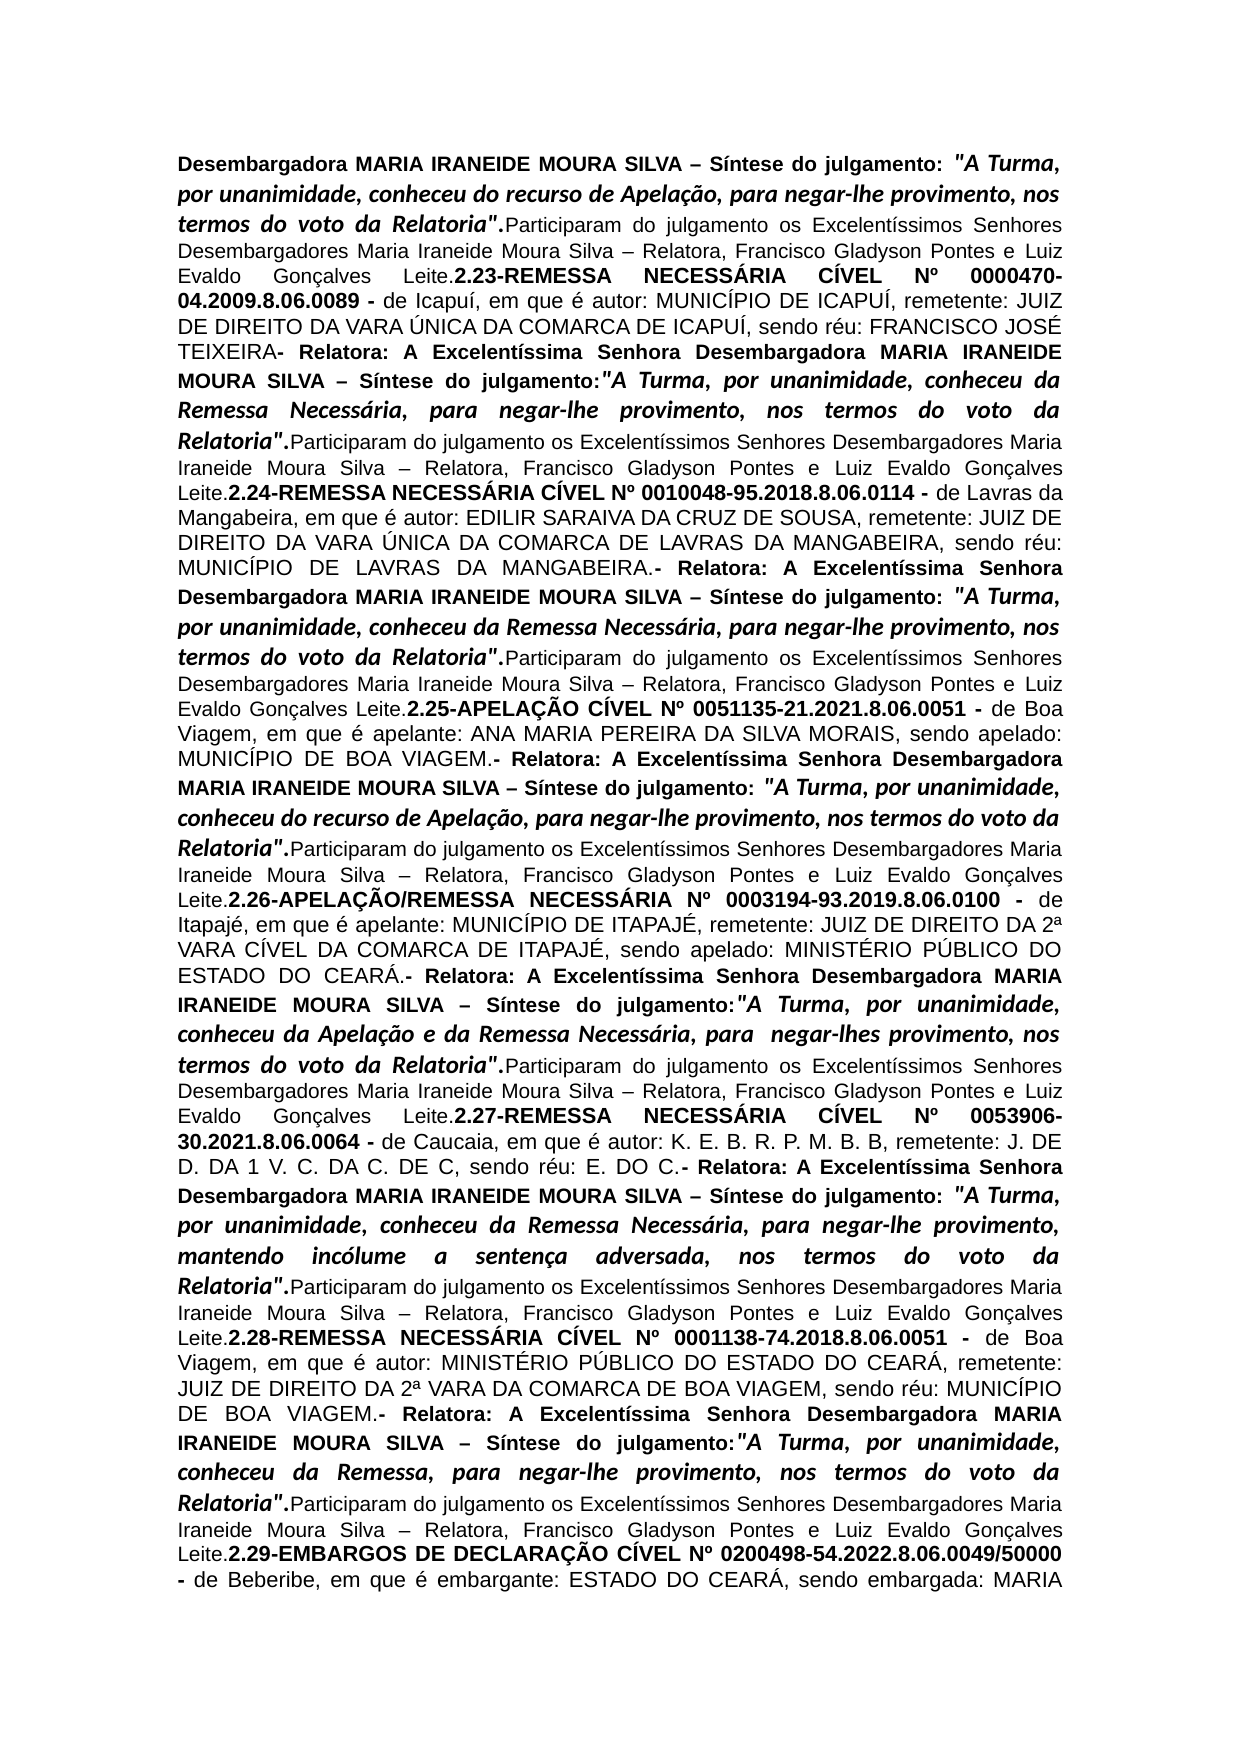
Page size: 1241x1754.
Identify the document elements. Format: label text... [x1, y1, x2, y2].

text Desembargadora MARIA IRANEIDE MOURA SILVA – Síntese do julgamento: "A Turma, por unanimidade, conheceu do recurso de Apelação, para negar-lhe provimento, nos termos do voto da Relatoria".Participaram do julgamento os Excelentíssimos Senhores Desembargadores Maria Iraneide Moura Silva – Relatora, Francisco Gladyson Pontes e Luiz Evaldo Gonçalves Leite.2.23-REMESSA NECESSÁRIA CÍVEL Nº 0000470-04.2009.8.06.0089 - de Icapuí, em que é autor: MUNICÍPIO DE ICAPUÍ, remetente: JUIZ DE DIREITO DA VARA ÚNICA DA COMARCA DE ICAPUÍ, sendo réu: FRANCISCO JOSÉ TEIXEIRA- Relatora: A Excelentíssima Senhora Desembargadora MARIA IRANEIDE MOURA SILVA – Síntese do julgamento:"A Turma, por unanimidade, conheceu da Remessa Necessária, para negar-lhe provimento, nos termos do voto da Relatoria".Participaram do julgamento os Excelentíssimos Senhores Desembargadores Maria Iraneide Moura Silva – Relatora, Francisco Gladyson Pontes e Luiz Evaldo Gonçalves Leite.2.24-REMESSA NECESSÁRIA CÍVEL Nº 0010048-95.2018.8.06.0114 - de Lavras da Mangabeira, em que é autor: EDILIR SARAIVA DA CRUZ DE SOUSA, remetente: JUIZ DE DIREITO DA VARA ÚNICA DA COMARCA DE LAVRAS DA MANGABEIRA, sendo réu: MUNICÍPIO DE LAVRAS DA MANGABEIRA.- Relatora: A Excelentíssima Senhora Desembargadora MARIA IRANEIDE MOURA SILVA – Síntese do julgamento: "A Turma, por unanimidade, conheceu da Remessa Necessária, para negar-lhe provimento, nos termos do voto da Relatoria".Participaram do julgamento os Excelentíssimos Senhores Desembargadores Maria Iraneide Moura Silva – Relatora, Francisco Gladyson Pontes e Luiz Evaldo Gonçalves Leite.2.25-APELAÇÃO CÍVEL Nº 0051135-21.2021.8.06.0051 - de Boa Viagem, em que é apelante: ANA MARIA PEREIRA DA SILVA MORAIS, sendo apelado: MUNICÍPIO DE BOA VIAGEM.- Relatora: A Excelentíssima Senhora Desembargadora MARIA IRANEIDE MOURA SILVA – Síntese do julgamento: "A Turma, por unanimidade, conheceu do recurso de Apelação, para negar-lhe provimento, nos termos do voto da Relatoria".Participaram do julgamento os Excelentíssimos Senhores Desembargadores Maria Iraneide Moura Silva – Relatora, Francisco Gladyson Pontes e Luiz Evaldo Gonçalves Leite.2.26-APELAÇÃO/REMESSA NECESSÁRIA Nº 0003194-93.2019.8.06.0100 - de Itapajé, em que é apelante: MUNICÍPIO DE ITAPAJÉ, remetente: JUIZ DE DIREITO DA 2ª VARA CÍVEL DA COMARCA DE ITAPAJÉ, sendo apelado: MINISTÉRIO PÚBLICO DO ESTADO DO CEARÁ.- Relatora: A Excelentíssima Senhora Desembargadora MARIA IRANEIDE MOURA SILVA – Síntese do julgamento:"A Turma, por unanimidade, conheceu da Apelação e da Remessa Necessária, para negar-lhes provimento, nos termos do voto da Relatoria".Participaram do julgamento os Excelentíssimos Senhores Desembargadores Maria Iraneide Moura Silva – Relatora, Francisco Gladyson Pontes e Luiz Evaldo Gonçalves Leite.2.27-REMESSA NECESSÁRIA CÍVEL Nº 0053906-30.2021.8.06.0064 - de Caucaia, em que é autor: K. E. B. R. P. M. B. B, remetente: J. DE D. DA 1 V. C. DA C. DE C, sendo réu: E. DO C.- Relatora: A Excelentíssima Senhora Desembargadora MARIA IRANEIDE MOURA SILVA – Síntese do julgamento: "A Turma, por unanimidade, conheceu da Remessa Necessária, para negar-lhe provimento, mantendo incólume a sentença adversada, nos termos do voto da Relatoria".Participaram do julgamento os Excelentíssimos Senhores Desembargadores Maria Iraneide Moura Silva – Relatora, Francisco Gladyson Pontes e Luiz Evaldo Gonçalves Leite.2.28-REMESSA NECESSÁRIA CÍVEL Nº 0001138-74.2018.8.06.0051 - de Boa Viagem, em que é autor: MINISTÉRIO PÚBLICO DO ESTADO DO CEARÁ, remetente: JUIZ DE DIREITO DA 2ª VARA DA COMARCA DE BOA VIAGEM, sendo réu: MUNICÍPIO DE BOA VIAGEM.- Relatora: A Excelentíssima Senhora Desembargadora MARIA IRANEIDE MOURA SILVA – Síntese do julgamento:"A Turma, por unanimidade, conheceu da Remessa, para negar-lhe provimento, nos termos do voto da Relatoria".Participaram do julgamento os Excelentíssimos Senhores Desembargadores Maria Iraneide Moura Silva – Relatora, Francisco Gladyson Pontes e Luiz Evaldo Gonçalves Leite.2.29-EMBARGOS DE DECLARAÇÃO CÍVEL Nº 0200498-54.2022.8.06.0049/50000 - de Beberibe, em que é embargante: ESTADO DO CEARÁ, sendo embargada: MARIA [177, 148, 1063, 1592]
